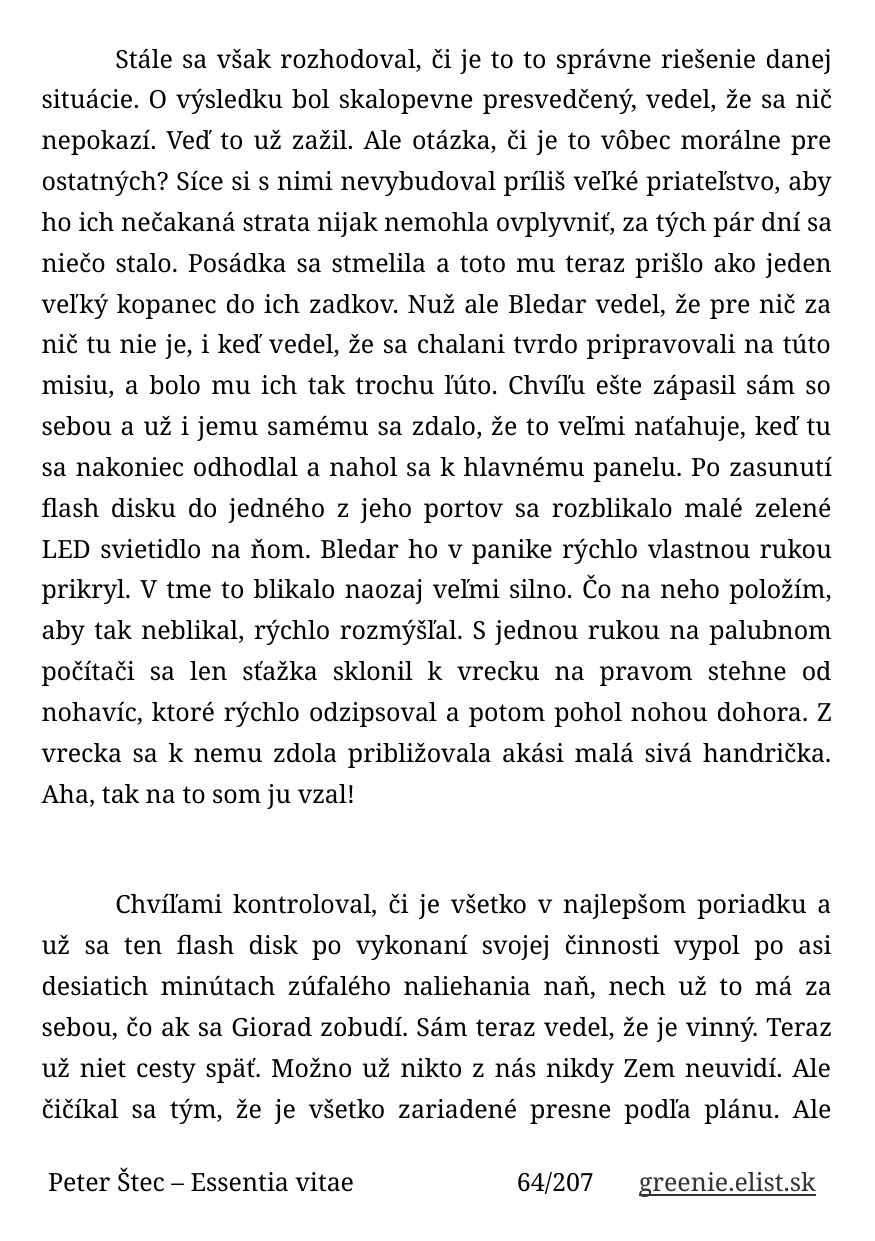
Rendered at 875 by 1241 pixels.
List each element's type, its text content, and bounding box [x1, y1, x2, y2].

text Stále sa však rozhodoval, či je to to správne riešenie danej situácie. O výsledku bol skalopevne presvedčený, vedel, že sa nič nepokazí. Veď to už zažil. Ale otázka, či je to vôbec morálne pre ostatných? Síce si s nimi nevybudoval príliš veľké priateľstvo, aby ho ich nečakaná strata nijak nemohla ovplyvniť, za tých pár dní sa niečo stalo. Posádka sa stmelila a toto mu teraz prišlo ako jeden veľký kopanec do ich zadkov. Nuž ale Bledar vedel, že pre nič za nič tu nie je, i keď vedel, že sa chalani tvrdo pripravovali na túto misiu, a bolo mu ich tak trochu ľúto. Chvíľu ešte zápasil sám so sebou a už i jemu samému sa zdalo, že to veľmi naťahuje, keď tu sa nakoniec odhodlal a nahol sa k hlavnému panelu. Po zasunutí flash disku do jedného z jeho portov sa rozblikalo malé zelené LED svietidlo na ňom. Bledar ho v panike rýchlo vlastnou rukou prikryl. V tme to blikalo naozaj veľmi silno. Čo na neho položím, aby tak neblikal, rýchlo rozmýšľal. S jednou rukou na palubnom počítači sa len sťažka sklonil k vrecku na pravom stehne od nohavíc, ktoré rýchlo odzipsoval a potom pohol nohou dohora. Z vrecka sa k nemu zdola približovala akási malá sivá handrička. Aha, tak na to som ju vzal! [41, 41, 833, 810]
text Chvíľami kontroloval, či je všetko v najlepšom poriadku a už sa ten flash disk po vykonaní svojej činnosti vypol po asi desiatich minútach zúfalého naliehania naň, nech už to má za sebou, čo ak sa Giorad zobudí. Sám teraz vedel, že je vinný. Teraz už niet cesty späť. Možno už nikto z nás nikdy Zem neuvidí. Ale čičíkal sa tým, že je všetko zariadené presne podľa plánu. Ale [41, 887, 833, 1125]
